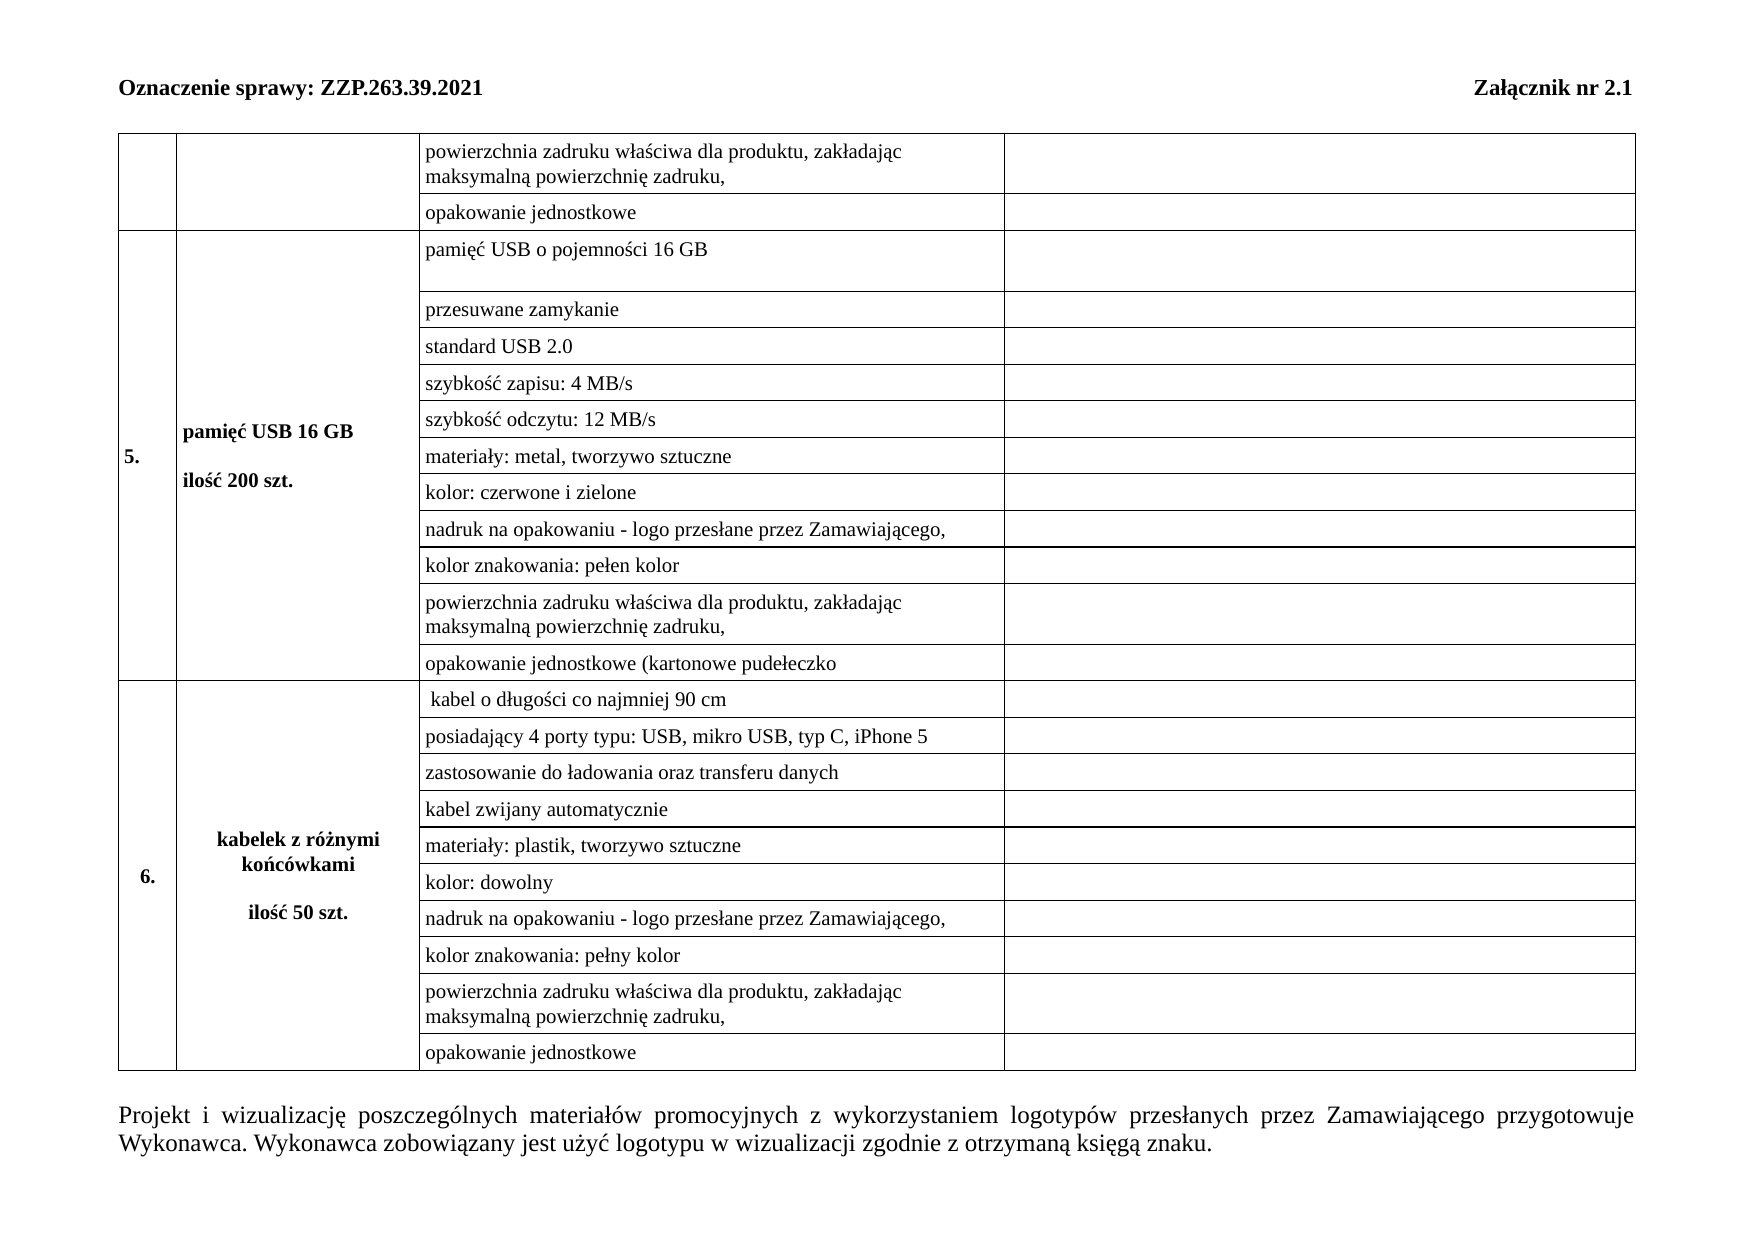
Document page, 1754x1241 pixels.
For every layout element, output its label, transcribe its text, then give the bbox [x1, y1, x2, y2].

table_cell 5. [119, 231, 176, 680]
table_cell [1005, 401, 1635, 437]
table_cell kolor: czerwone i zielone [420, 474, 1004, 510]
table_cell przesuwane zamykanie [420, 292, 1004, 327]
table_cell [1005, 645, 1635, 680]
table_cell [1005, 974, 1635, 1033]
table_cell [1005, 754, 1635, 790]
text Projekt i wizualizację poszczególnych materiałów promocyjnych z wykorzystaniem logotypów przesłanych przez Zamawiającego przygotowuje Wykonawca. Wykonawca zobowiązany jest użyć logotypu w wizualizacji zgodnie z otrzymaną księgą znaku. [118, 1100, 1636, 1157]
table_cell powierzchnia zadruku właściwa dla produktu, zakładając maksymalną powierzchnię zadruku, [420, 584, 1004, 644]
table_cell [1005, 134, 1635, 193]
table_cell [1005, 901, 1635, 936]
table_cell materiały: metal, tworzywo sztuczne [420, 438, 1004, 473]
table_cell [1005, 231, 1635, 291]
table_cell standard USB 2.0 [420, 328, 1004, 364]
table_cell [1005, 292, 1635, 327]
table_cell nadruk na opakowaniu - logo przesłane przez Zamawiającego, [420, 901, 1004, 936]
table_cell [1005, 828, 1635, 863]
table_cell kolor znakowania: pełen kolor [420, 548, 1004, 583]
table_cell pamięć USB 16 GB ilość 200 szt. [177, 231, 419, 680]
table_cell kabel zwijany automatycznie [420, 791, 1004, 826]
table_cell [1005, 584, 1635, 644]
table_cell [1005, 438, 1635, 473]
table_cell [1005, 718, 1635, 753]
table_cell opakowanie jednostkowe (kartonowe pudełeczko [420, 645, 1004, 680]
table_cell [177, 134, 419, 230]
table_cell nadruk na opakowaniu - logo przesłane przez Zamawiającego, [420, 511, 1004, 546]
table_cell opakowanie jednostkowe [420, 1034, 1004, 1070]
table_cell [1005, 548, 1635, 583]
table_cell kolor znakowania: pełny kolor [420, 937, 1004, 973]
table_cell zastosowanie do ładowania oraz transferu danych [420, 754, 1004, 790]
table_cell [1005, 194, 1635, 230]
table_cell powierzchnia zadruku właściwa dla produktu, zakładając maksymalną powierzchnię zadruku, [420, 974, 1004, 1033]
table_cell [1005, 365, 1635, 400]
table_cell [1005, 511, 1635, 546]
table_cell materiały: plastik, tworzywo sztuczne [420, 828, 1004, 863]
table_cell [1005, 328, 1635, 364]
table_cell posiadający 4 porty typu: USB, mikro USB, typ C, iPhone 5 [420, 718, 1004, 753]
table_cell kabel o długości co najmniej 90 cm [420, 681, 1004, 717]
table_cell [1005, 1034, 1635, 1070]
table_cell [1005, 864, 1635, 899]
table_cell 6. [119, 681, 176, 1070]
table_cell szybkość zapisu: 4 MB/s [420, 365, 1004, 400]
table_cell powierzchnia zadruku właściwa dla produktu, zakładając maksymalną powierzchnię zadruku, [420, 134, 1004, 193]
table_cell [1005, 937, 1635, 973]
table_cell [119, 134, 176, 230]
table_cell [1005, 474, 1635, 510]
table_cell kabelek z różnymi końcówkami ilość 50 szt. [177, 681, 419, 1070]
table_cell opakowanie jednostkowe [420, 194, 1004, 230]
table_cell kolor: dowolny [420, 864, 1004, 899]
table_cell [1005, 791, 1635, 826]
table_cell pamięć USB o pojemności 16 GB [420, 231, 1004, 291]
table_cell [1005, 681, 1635, 717]
table_cell szybkość odczytu: 12 MB/s [420, 401, 1004, 437]
